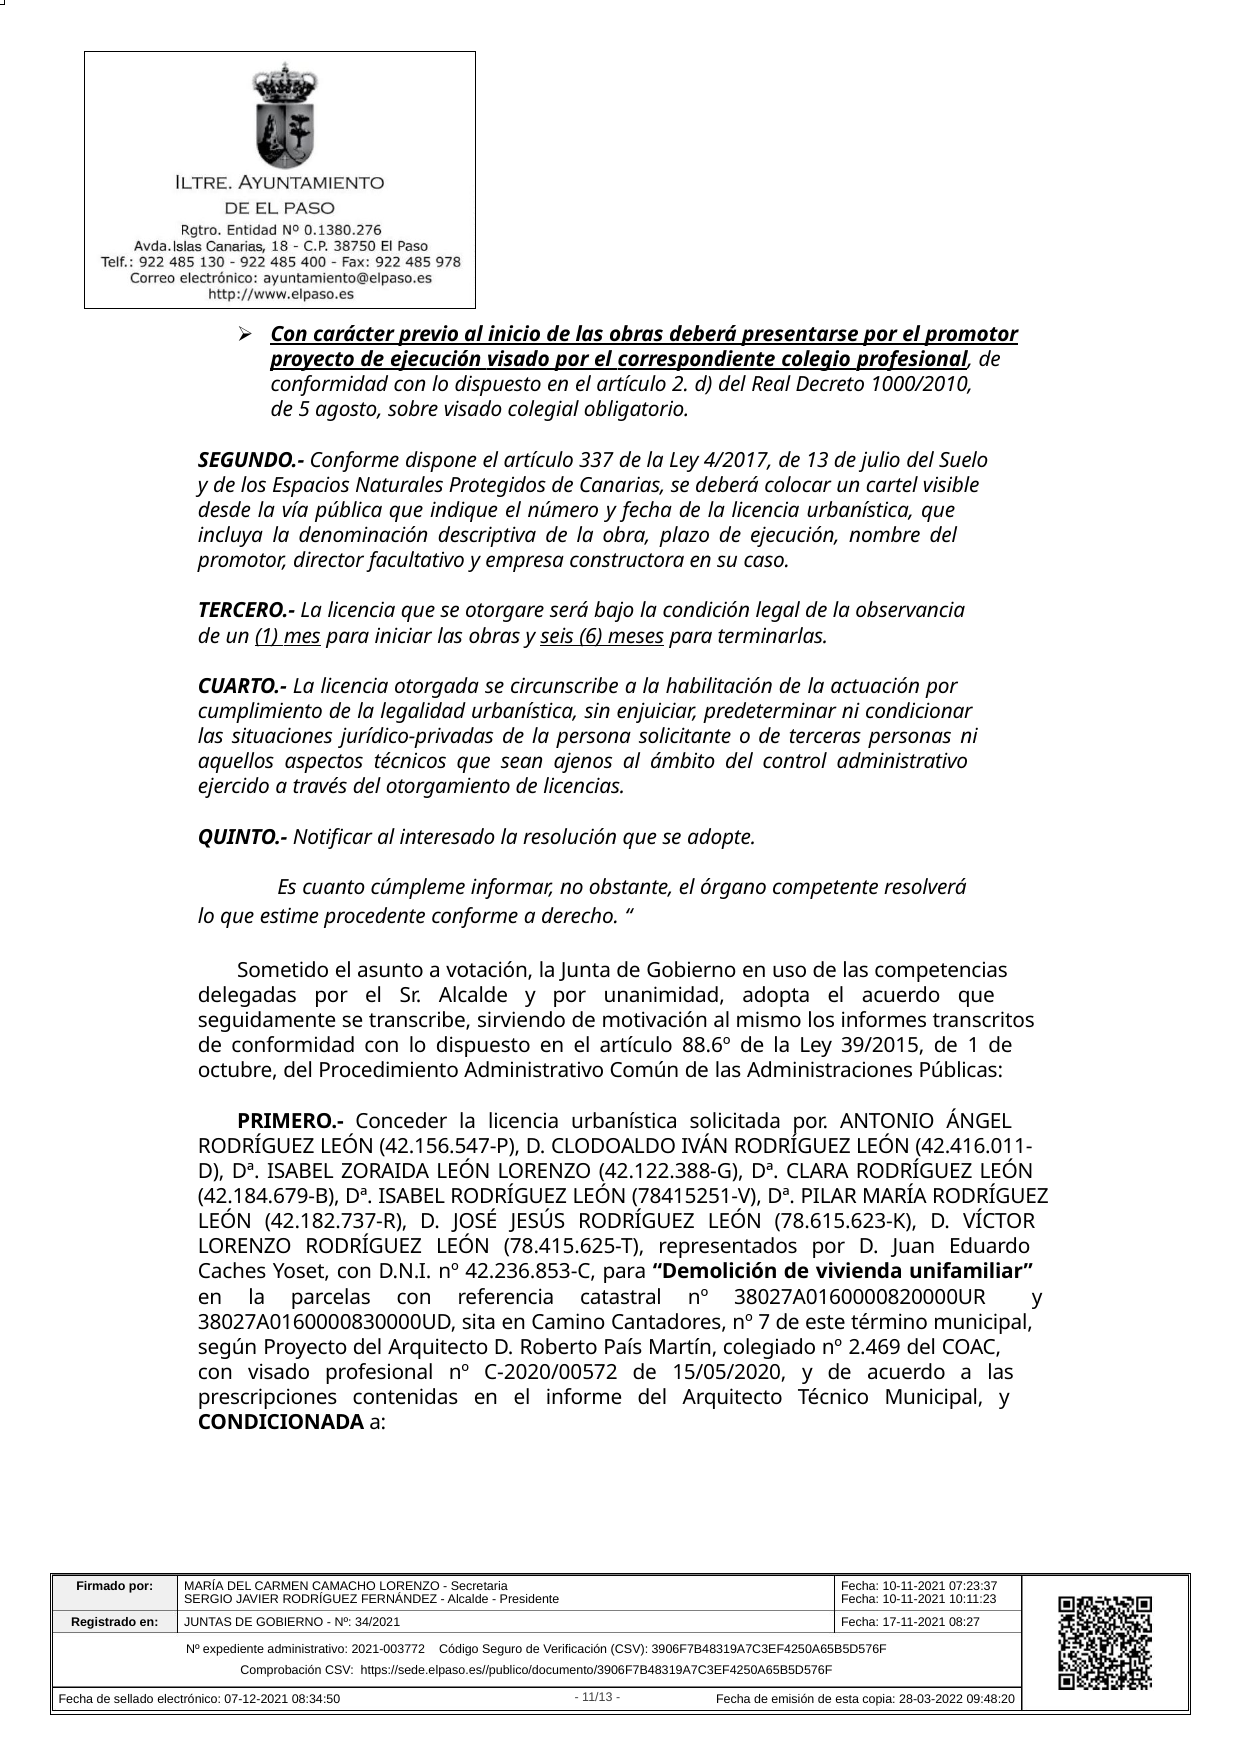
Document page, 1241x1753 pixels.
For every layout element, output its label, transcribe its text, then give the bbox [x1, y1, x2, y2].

text seguidamente se transcribe, sirviendo de motivación al mismo los informes transcritos [198, 1008, 1068, 1032]
text y de los Espacios Naturales Protegidos de Canarias, se deberá colocar un cartel visible [198, 473, 1068, 497]
text promotor, director facultativo y empresa constructora en su caso. [198, 548, 1068, 572]
text Firmado por: [76, 1579, 172, 1593]
text de 5 agosto, sobre visado colegial obligatorio. [270, 397, 1068, 422]
text Nº expediente administrativo: 2021-003772 Código Seguro de Verificación (CSV): 3906F7B48319A7C3EF4250A65B5D576F [186, 1642, 913, 1656]
text SEGUNDO.- Conforme dispone el artículo 337 de la Ley 4/2017, de 13 de julio del Suelo [198, 447, 1068, 472]
text de un (1) mes para iniciar las obras y seis (6) meses para terminarlas. [198, 623, 1068, 648]
text Sometido el asunto a votación, la Junta de Gobierno en uso de las competencias [237, 958, 1068, 982]
text conformidad con lo dispuesto en el artículo 2. d) del Real Decreto 1000/2010, [270, 372, 1068, 397]
text cumplimiento de la legalidad urbanística, sin enjuiciar, predeterminar ni condicionar [198, 699, 1068, 723]
text Es cuanto cúmpleme informar, no obstante, el órgano competente resolverá [277, 875, 1068, 899]
text CUARTO.- La licencia otorgada se circunscribe a la habilitación de la actuación por [198, 673, 1068, 698]
text Fecha de sellado electrónico: 07-12-2021 08:34:50 [58, 1692, 365, 1706]
text RODRÍGUEZ LEÓN (42.156.547-P), D. CLODOALDO IVÁN RODRÍGUEZ LEÓN (42.416.011- [198, 1134, 1068, 1158]
text TERCERO.- La licencia que se otorgare será bajo la condición legal de la observancia [198, 598, 1068, 623]
text D), Dª. ISABEL ZORAIDA LEÓN LORENZO (42.122.388-G), Dª. CLARA RODRÍGUEZ LEÓN [198, 1159, 1068, 1183]
text Fecha: 17-11-2021 08:27 [841, 1615, 1002, 1629]
text las situaciones jurídico-privadas de la persona solicitante o de terceras personas ni [198, 724, 1068, 748]
text de conformidad con lo dispuesto en el artículo 88.6º de la Ley 39/2015, de 1 de [198, 1033, 1068, 1057]
text según Proyecto del Arquitecto D. Roberto País Martín, colegiado nº 2.469 del COAC, [198, 1335, 1068, 1359]
text aquellos aspectos técnicos que sean ajenos al ámbito del control administrativo [198, 749, 1068, 773]
text proyecto de ejecución visado por el correspondiente colegio profesional, de [270, 346, 1068, 371]
text MARÍA DEL CARMEN CAMACHO LORENZO - Secretaria [184, 1579, 586, 1593]
text desde la vía pública que indique el número y fecha de la licencia urbanística, que [198, 498, 1068, 522]
text ejercido a través del otorgamiento de licencias. [198, 774, 1068, 799]
text QUINTO.- Notificar al interesado la resolución que se adopte. [198, 824, 828, 849]
picture [51, 1574, 1190, 1714]
text Fecha: 10-11-2021 10:11:23 [841, 1593, 1022, 1607]
text Fecha: 10-11-2021 07:23:37 [841, 1579, 1022, 1593]
text Registrado en: [71, 1615, 177, 1629]
text Caches Yoset, con D.N.I. nº 42.236.853-C, para “Demolición de vivienda unifamiliar” [198, 1259, 1068, 1284]
text con visado profesional nº C-2020/00572 de 15/05/2020, y de acuerdo a las [198, 1360, 1068, 1384]
text Con carácter previo al inicio de las obras deberá presentarse por el promotor [270, 321, 1068, 346]
text en la parcelas con referencia catastral nº 38027A0160000820000UR [198, 1284, 1031, 1309]
text LORENZO RODRÍGUEZ LEÓN (78.415.625-T), representados por D. Juan Eduardo [198, 1234, 1068, 1259]
text Comprobación CSV: https://sede.elpaso.es//publico/documento/3906F7B48319A7C3EF4250A65B5D576F [240, 1663, 913, 1677]
text 38027A0160000830000UD, sita en Camino Cantadores, nº 7 de este término municipal, [198, 1310, 1068, 1334]
text Fecha de emisión de esta copia: 28-03-2022 09:48:20 [716, 1692, 1040, 1706]
text CONDICIONADA a: [198, 1409, 1068, 1434]
text y [1032, 1284, 1068, 1309]
text SERGIO JAVIER RODRÍGUEZ FERNÁNDEZ - Alcalde - Presidente [184, 1593, 586, 1607]
text delegadas por el Sr. Alcalde y por unanimidad, adopta el acuerdo que [198, 983, 1068, 1007]
text PRIMERO.- Conceder la licencia urbanística solicitada por. ANTONIO ÁNGEL [237, 1108, 1068, 1133]
text incluya la denominación descriptiva de la obra, plazo de ejecución, nombre del [198, 523, 1068, 547]
text LEÓN (42.182.737-R), D. JOSÉ JESÚS RODRÍGUEZ LEÓN (78.615.623-K), D. VÍCTOR [198, 1209, 1068, 1233]
text - 11/13 - [574, 1691, 640, 1705]
text lo que estime procedente conforme a derecho. “ [198, 904, 1068, 928]
picture [85, 52, 475, 308]
text ➢ [237, 323, 270, 346]
text prescripciones contenidas en el informe del Arquitecto Técnico Municipal, y [198, 1385, 1068, 1409]
text (42.184.679-B), Dª. ISABEL RODRÍGUEZ LEÓN (78415251-V), Dª. PILAR MARÍA RODRÍGUEZ [198, 1184, 1068, 1208]
text octubre, del Procedimiento Administrativo Común de las Administraciones Públicas: [198, 1058, 1068, 1083]
text JUNTAS DE GOBIERNO - Nº: 34/2021 [184, 1615, 426, 1629]
